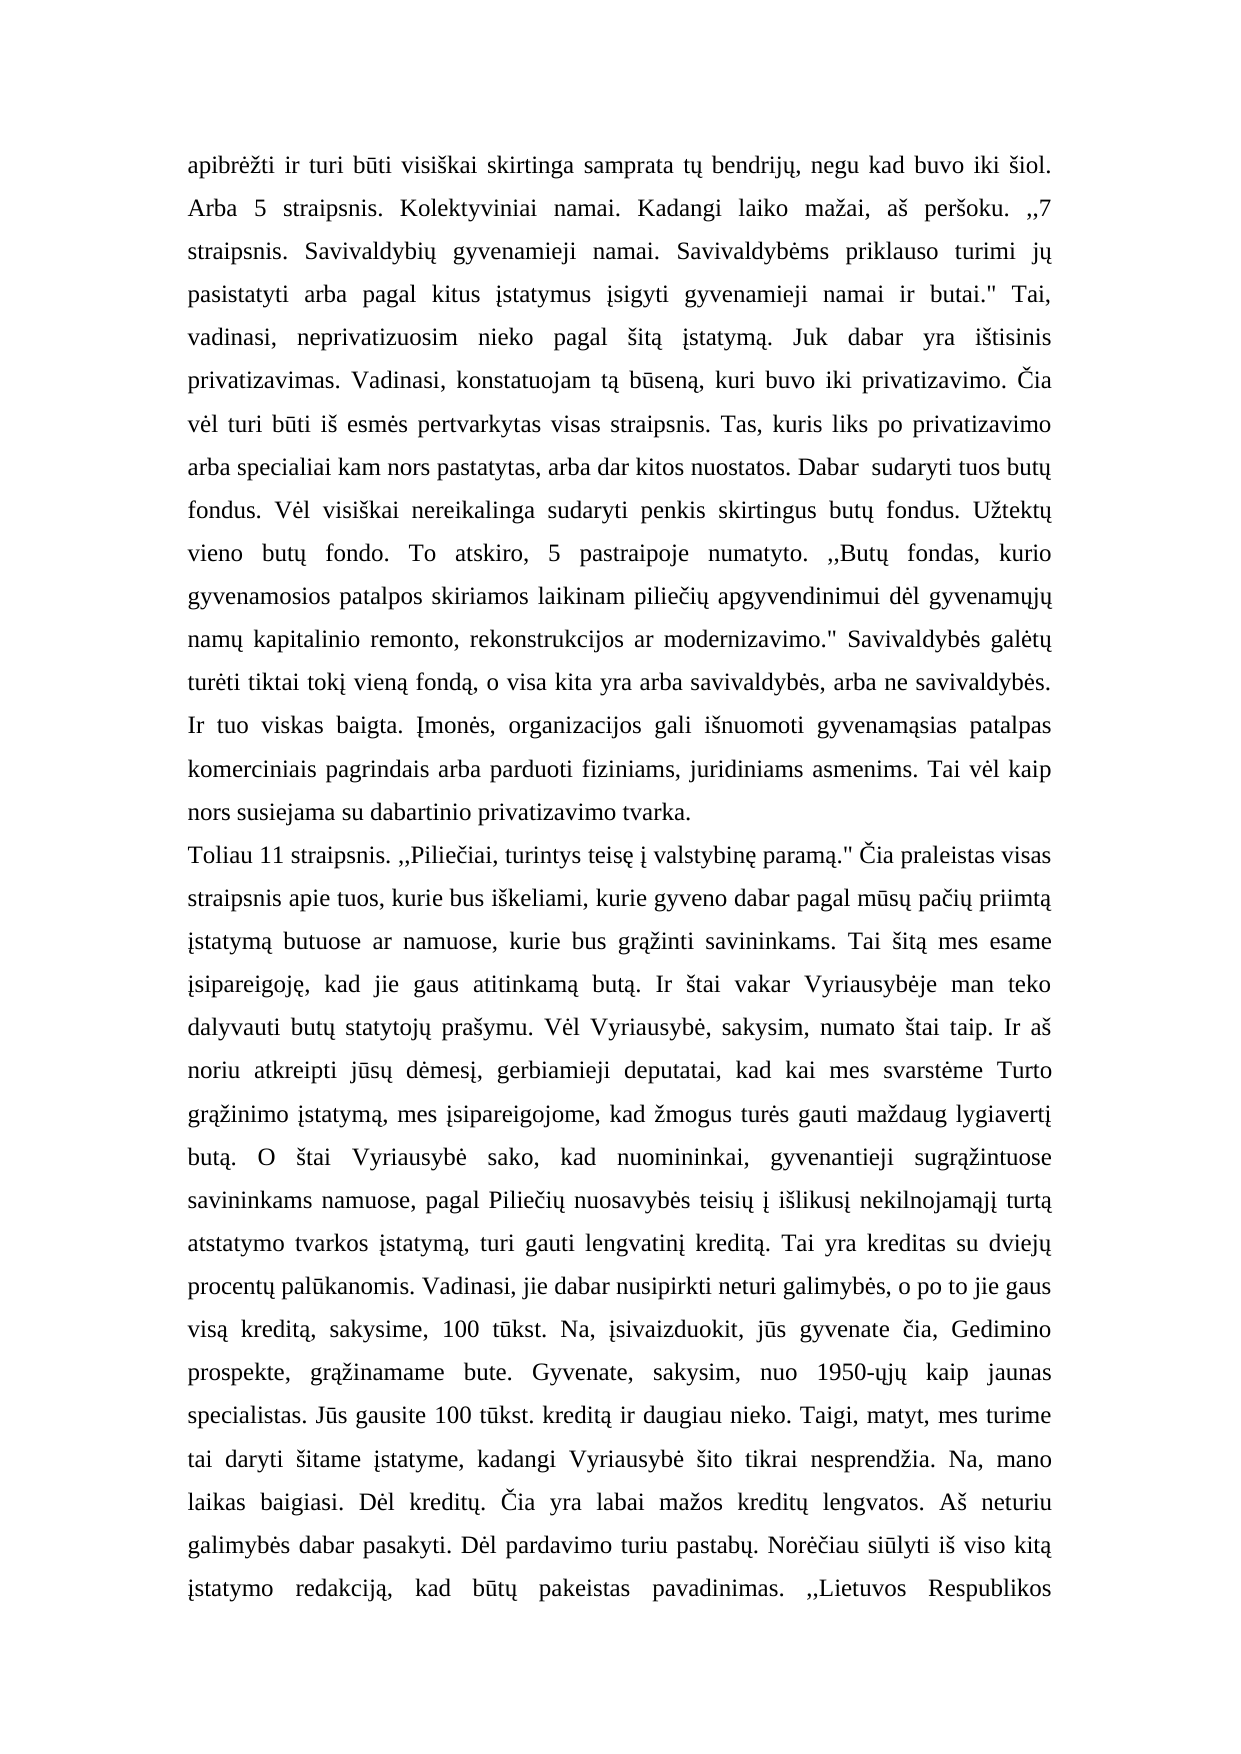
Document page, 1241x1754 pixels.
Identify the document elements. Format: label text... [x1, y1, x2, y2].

text apibrėžti ir turi būti visiškai skirtinga samprata tų bendrijų, negu kad buvo iki šiol. Arba 5 straipsnis. Kolektyviniai namai. Kadangi laiko mažai, aš peršoku. ,,7 straipsnis. Savivaldybių gyvenamieji namai. Savivaldybėms priklauso turimi jų pasistatyti arba pagal kitus įstatymus įsigyti gyvenamieji namai ir butai." Tai, vadinasi, neprivatizuosim nieko pagal šitą įstatymą. Juk dabar yra ištisinis privatizavimas. Vadinasi, konstatuojam tą būseną, kuri buvo iki privatizavimo. Čia vėl turi būti iš esmės pertvarkytas visas straipsnis. Tas, kuris liks po privatizavimo arba specialiai kam nors pastatytas, arba dar kitos nuostatos. Dabar sudaryti tuos butų fondus. Vėl visiškai nereikalinga sudaryti penkis skirtingus butų fondus. Užtektų vieno butų fondo. To atskiro, 5 pastraipoje numatyto. ,,Butų fondas, kurio gyvenamosios patalpos skiriamos laikinam piliečių apgyvendinimui dėl gyvenamųjų namų kapitalinio remonto, rekonstrukcijos ar modernizavimo." Savivaldybės galėtų turėti tiktai tokį vieną fondą, o visa kita yra arba savivaldybės, arba ne savivaldybės. Ir tuo viskas baigta. Įmonės, organizacijos gali išnuomoti gyvenamąsias patalpas komerciniais pagrindais arba parduoti fiziniams, juridiniams asmenims. Tai vėl kaip nors susiejama su dabartinio privatizavimo tvarka. [187, 150, 1053, 826]
text Toliau 11 straipsnis. ,,Piliečiai, turintys teisę į valstybinę paramą." Čia praleistas visas straipsnis apie tuos, kurie bus iškeliami, kurie gyveno dabar pagal mūsų pačių priimtą įstatymą butuose ar namuose, kurie bus grąžinti savininkams. Tai šitą mes esame įsipareigoję, kad jie gaus atitinkamą butą. Ir štai vakar Vyriausybėje man teko dalyvauti butų statytojų prašymu. Vėl Vyriausybė, sakysim, numato štai taip. Ir aš noriu atkreipti jūsų dėmesį, gerbiamieji deputatai, kad kai mes svarstėme Turto grąžinimo įstatymą, mes įsipareigojome, kad žmogus turės gauti maždaug lygiavertį butą. O štai Vyriausybė sako, kad nuomininkai, gyvenantieji sugrąžintuose savininkams namuose, pagal Piliečių nuosavybės teisių į išlikusį nekilnojamąjį turtą atstatymo tvarkos įstatymą, turi gauti lengvatinį kreditą. Tai yra kreditas su dviejų procentų palūkanomis. Vadinasi, jie dabar nusipirkti neturi galimybės, o po to jie gaus visą kreditą, sakysime, 100 tūkst. Na, įsivaizduokit, jūs gyvenate čia, Gedimino prospekte, grąžinamame bute. Gyvenate, sakysim, nuo 1950-ųjų kaip jaunas specialistas. Jūs gausite 100 tūkst. kreditą ir daugiau nieko. Taigi, matyt, mes turime tai daryti šitame įstatyme, kadangi Vyriausybė šito tikrai nesprendžia. Na, mano laikas baigiasi. Dėl kreditų. Čia yra labai mažos kreditų lengvatos. Aš neturiu galimybės dabar pasakyti. Dėl pardavimo turiu pastabų. Norėčiau siūlyti iš viso kitą įstatymo redakciją, kad būtų pakeistas pavadinimas. ,,Lietuvos Respublikos [187, 840, 1053, 1602]
